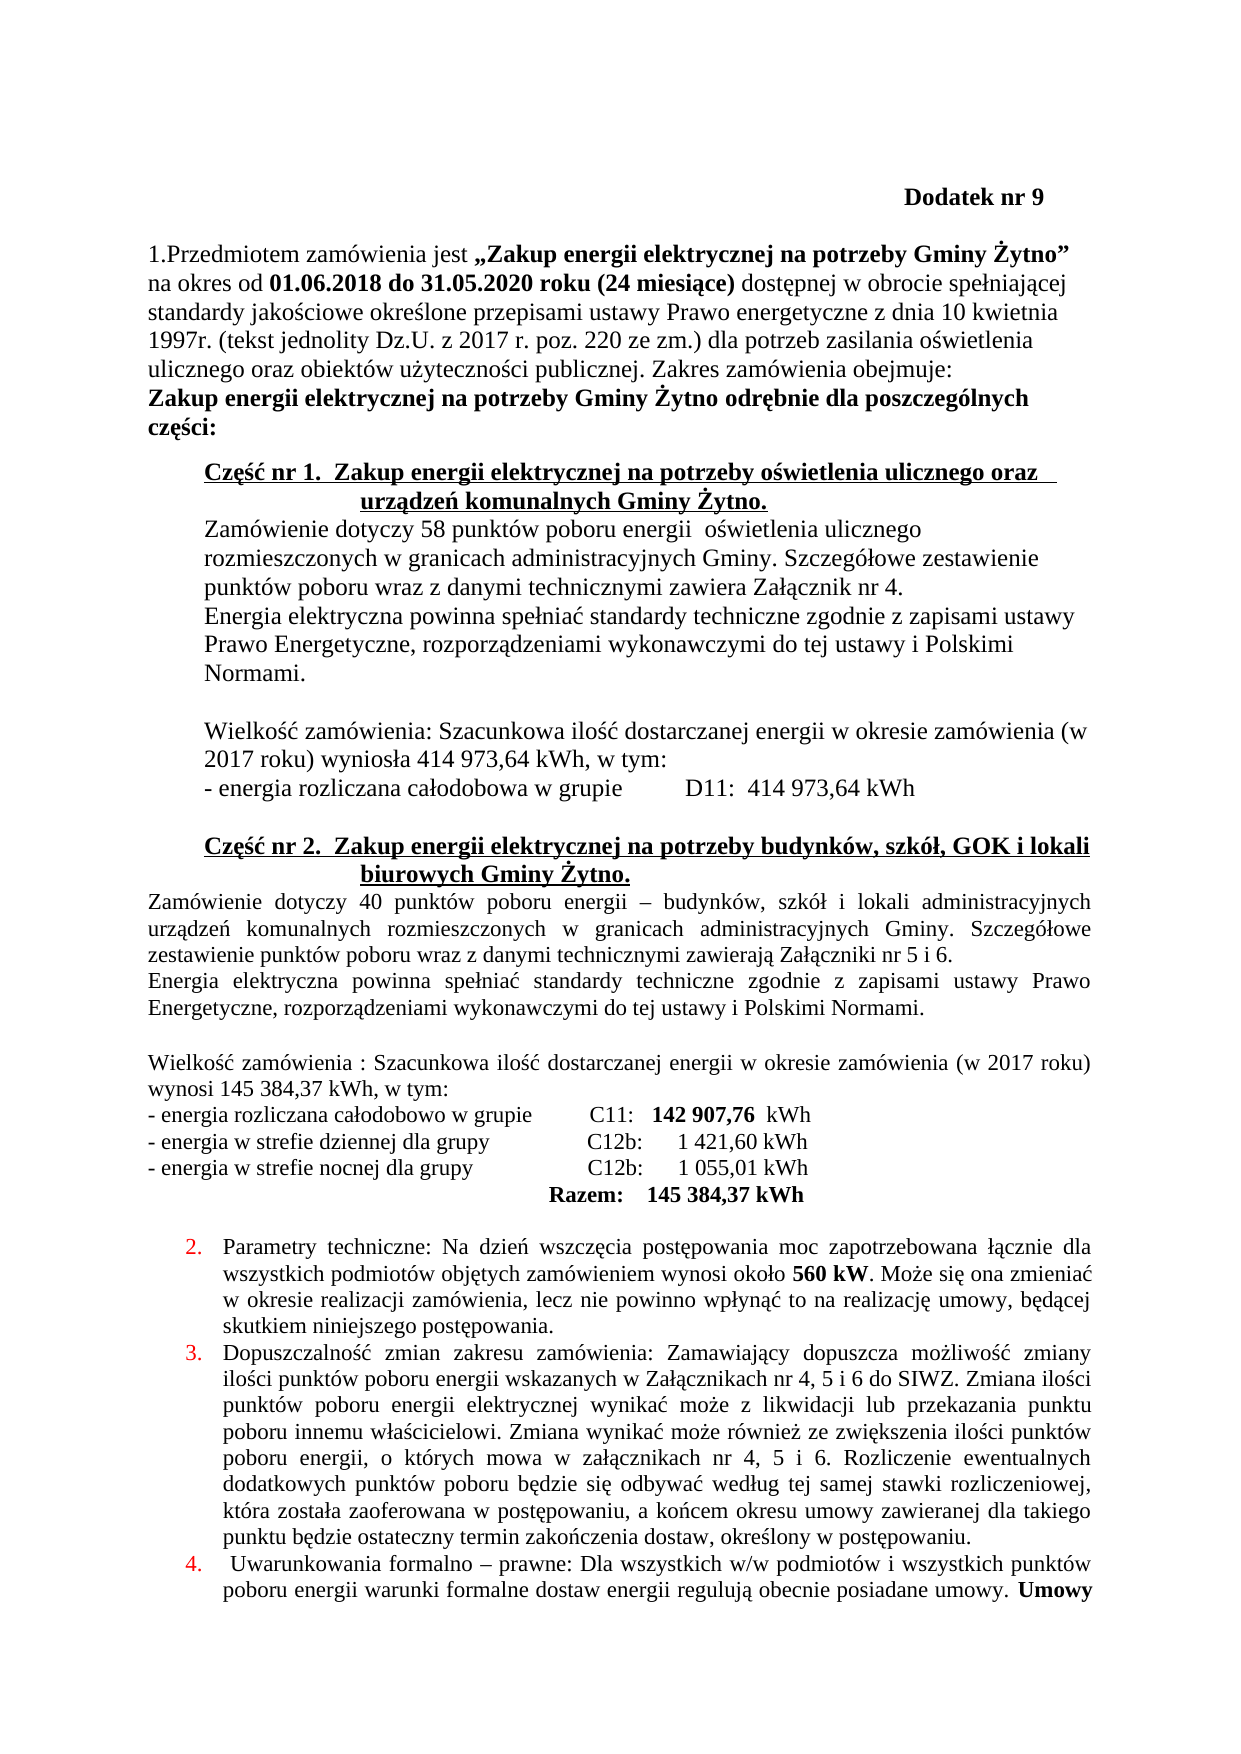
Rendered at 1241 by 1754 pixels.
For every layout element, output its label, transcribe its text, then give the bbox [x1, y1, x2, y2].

text Część nr 1. Zakup energii elektrycznej na potrzeby oświetlenia ulicznego oraz [204, 457, 1093, 486]
text - energia rozliczana całodobowa w grupie D11: 414 973,64 kWh [204, 773, 1093, 802]
text Zamówienie dotyczy 40 punktów poboru energii – budynków, szkół i lokali administracyjnych urządzeń komunalnych rozmieszczonych w granicach administracyjnych Gminy. Szczegółowe zestawienie punktów poboru wraz z danymi technicznymi zawierają Załączniki nr 5 i 6. [148, 888, 1093, 967]
text 1.Przedmiotem zamówienia jest „Zakup energii elektrycznej na potrzeby Gminy Żytno” na okres od 01.06.2018 do 31.05.2020 roku (24 miesiące) dostępnej w obrocie spełniającej standardy jakościowe określone przepisami ustawy Prawo energetyczne z dnia 10 kwietnia 1997r. (tekst jednolity Dz.U. z 2017 r. poz. 220 ze zm.) dla potrzeb zasilania oświetlenia ulicznego oraz obiektów użyteczności publicznej. Zakres zamówienia obejmuje: [148, 239, 1093, 383]
text - energia w strefie nocnej dla grupy C12b: 1 055,01 kWh [148, 1154, 1093, 1181]
list Dopuszczalność zmian zakresu zamówienia: Zamawiający dopuszcza możliwość zmiany ilości punktów poboru energii wskazanych w Załącznikach nr 4, 5 i 6 do SIWZ. Zmiana ilości punktów poboru energii elektrycznej wynikać może z likwidacji lub przekazania punktu poboru innemu właścicielowi. Zmiana wynikać może również ze zwiększenia ilości punktów poboru energii, o których mowa w załącznikach nr 4, 5 i 6. Rozliczenie ewentualnych dodatkowych punktów poboru będzie się odbywać według tej samej stawki rozliczeniowej, która została zaoferowana w postępowaniu, a końcem okresu umowy zawieranej dla takiego punktu będzie ostateczny termin zakończenia dostaw, określony w postępowaniu. [185, 1339, 1093, 1549]
text - energia w strefie dziennej dla grupy C12b: 1 421,60 kWh [148, 1128, 1093, 1154]
text Wielkość zamówienia: Szacunkowa ilość dostarczanej energii w okresie zamówienia (w 2017 roku) wyniosła 414 973,64 kWh, w tym: [204, 716, 1093, 773]
list Uwarunkowania formalno – prawne: Dla wszystkich w/w podmiotów i wszystkich punktów poboru energii warunki formalne dostaw energii regulują obecnie posiadane umowy. Umowy [185, 1549, 1093, 1602]
text Zamówienie dotyczy 58 punktów poboru energii oświetlenia ulicznego rozmieszczonych w granicach administracyjnych Gminy. Szczegółowe zestawienie punktów poboru wraz z danymi technicznymi zawiera Załącznik nr 4. [204, 514, 1093, 601]
text Razem: 145 384,37 kWh [148, 1181, 1093, 1207]
text Energia elektryczna powinna spełniać standardy techniczne zgodnie z zapisami ustawy Prawo Energetyczne, rozporządzeniami wykonawczymi do tej ustawy i Polskimi Normami. [204, 601, 1093, 687]
text Część nr 2. Zakup energii elektrycznej na potrzeby budynków, szkół, GOK i lokali [204, 831, 1093, 859]
text Dodatek nr 9 [148, 182, 1093, 210]
text Energia elektryczna powinna spełniać standardy techniczne zgodnie z zapisami ustawy Prawo Energetyczne, rozporządzeniami wykonawczymi do tej ustawy i Polskimi Normami. [148, 967, 1093, 1020]
text Wielkość zamówienia : Szacunkowa ilość dostarczanej energii w okresie zamówienia (w 2017 roku) wynosi 145 384,37 kWh, w tym: [148, 1049, 1093, 1102]
text - energia rozliczana całodobowo w grupie C11: 142 907,76 kWh [148, 1102, 1093, 1128]
text urządzeń komunalnych Gminy Żytno. [204, 486, 1093, 514]
text Zakup energii elektrycznej na potrzeby Gminy Żytno odrębnie dla poszczególnych części: [148, 383, 1093, 440]
list Parametry techniczne: Na dzień wszczęcia postępowania moc zapotrzebowana łącznie dla wszystkich podmiotów objętych zamówieniem wynosi około 560 kW. Może się ona zmieniać w okresie realizacji zamówienia, lecz nie powinno wpłynąć to na realizację umowy, będącej skutkiem niniejszego postępowania. [185, 1233, 1093, 1339]
text biurowych Gminy Żytno. [204, 859, 1093, 888]
